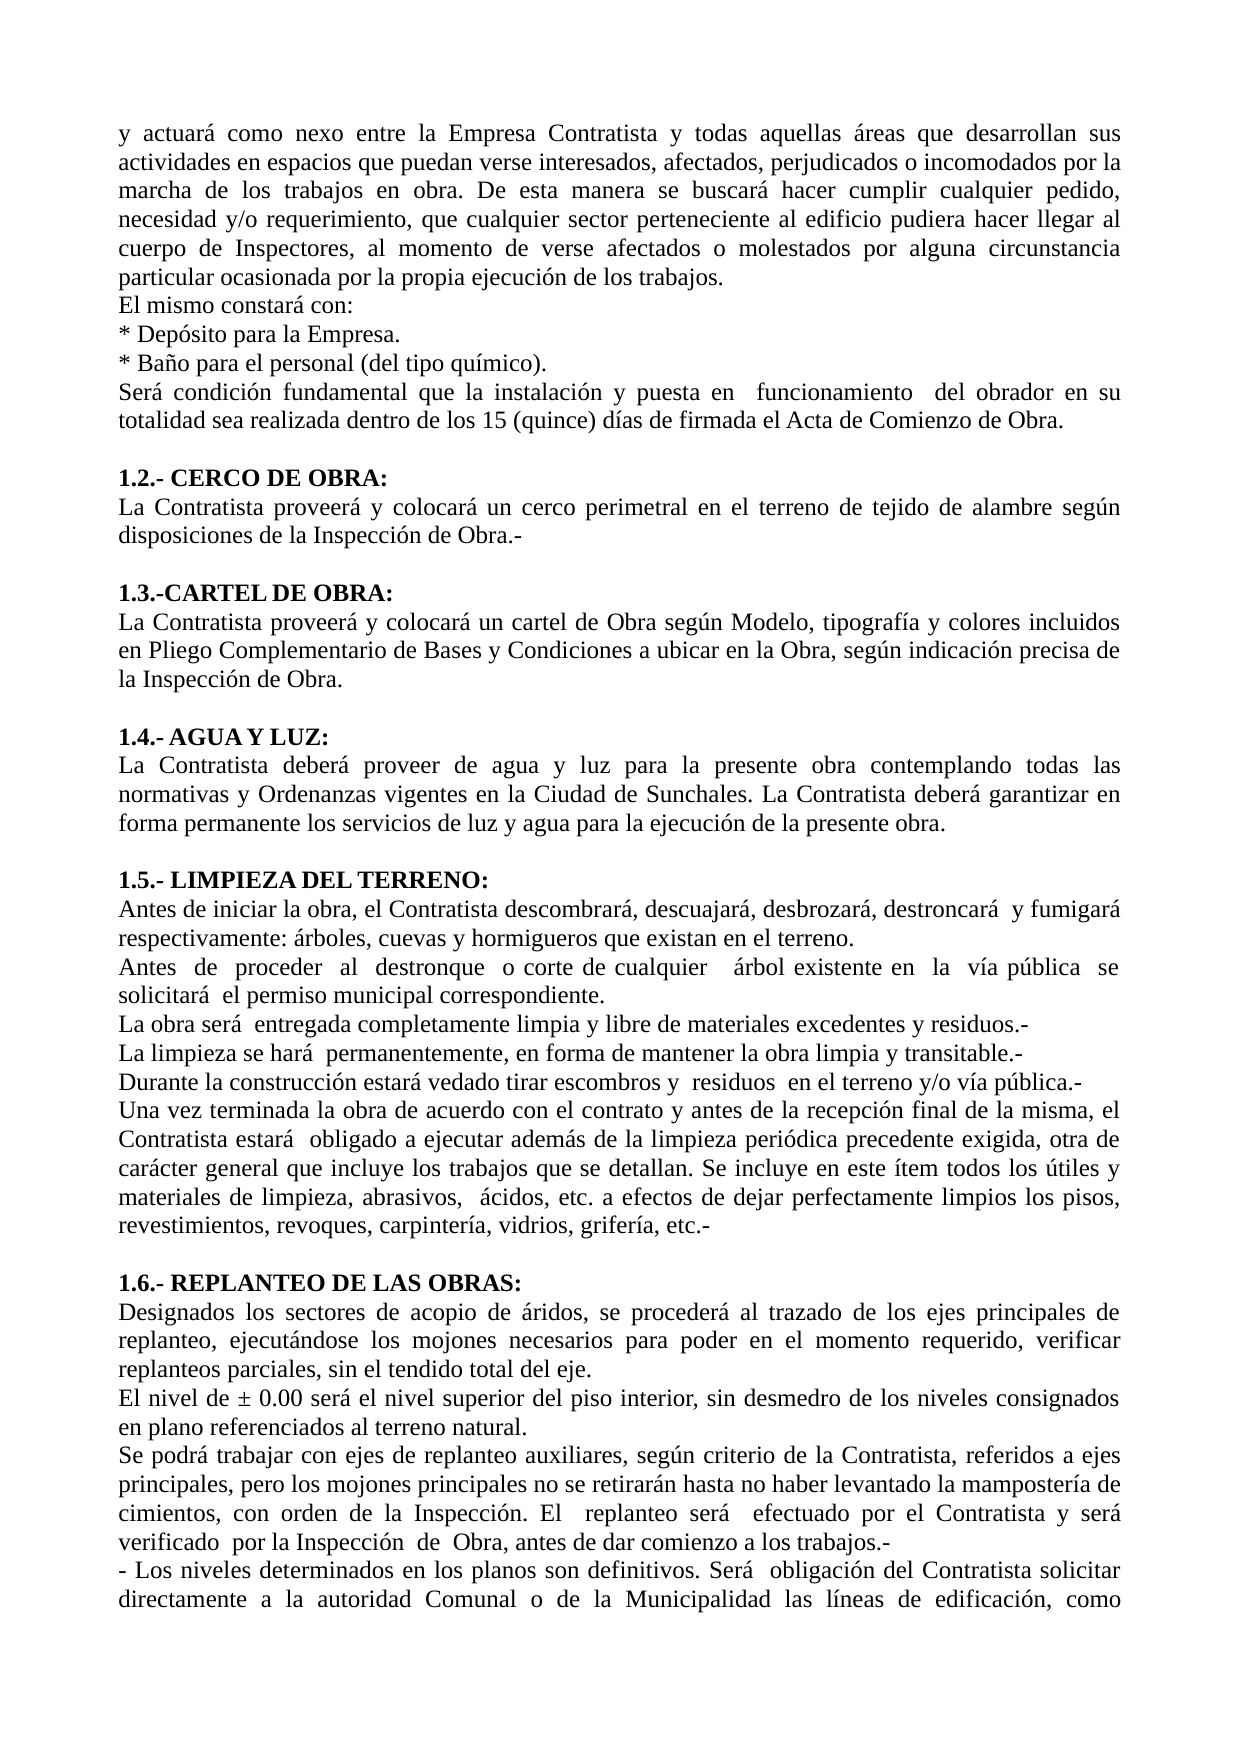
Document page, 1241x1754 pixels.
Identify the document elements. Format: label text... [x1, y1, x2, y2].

text Se podrá trabajar con ejes de replanteo auxiliares, según criterio de la Contratista, referidos a ejes principales, pero los mojones principales no se retirarán hasta no haber levantado la mampostería de cimientos, con orden de la Inspección. El replanteo será efectuado por el Contratista y será verificado por la Inspección de Obra, antes de dar comienzo a los trabajos.- [118, 1441, 1122, 1556]
text Antes de proceder al destronque o corte de cualquier árbol existente en la vía pública se solicitará el permiso municipal correspondiente. [118, 952, 1122, 1009]
text * Baño para el personal (del tipo químico). [118, 348, 1122, 377]
text 1.4.- AGUA Y LUZ: [118, 722, 1122, 751]
text y actuará como nexo entre la Empresa Contratista y todas aquellas áreas que desarrollan sus actividades en espacios que puedan verse interesados, afectados, perjudicados o incomodados por la marcha de los trabajos en obra. De esta manera se buscará hacer cumplir cualquier pedido, necesidad y/o requerimiento, que cualquier sector perteneciente al edificio pudiera hacer llegar al cuerpo de Inspectores, al momento de verse afectados o molestados por alguna circunstancia particular ocasionada por la propia ejecución de los trabajos. [118, 118, 1122, 291]
text Una vez terminada la obra de acuerdo con el contrato y antes de la recepción final de la misma, el Contratista estará obligado a ejecutar además de la limpieza periódica precedente exigida, otra de carácter general que incluye los trabajos que se detallan. Se incluye en este ítem todos los útiles y materiales de limpieza, abrasivos, ácidos, etc. a efectos de dejar perfectamente limpios los pisos, revestimientos, revoques, carpintería, vidrios, grifería, etc.- [118, 1096, 1122, 1239]
text El mismo constará con: [118, 291, 1122, 319]
text La Contratista proveerá y colocará un cerco perimetral en el terreno de tejido de alambre según disposiciones de la Inspección de Obra.- [118, 492, 1122, 549]
text La obra será entregada completamente limpia y libre de materiales excedentes y residuos.- [118, 1009, 1122, 1038]
text 1.2.- CERCO DE OBRA: [118, 463, 1122, 492]
text El nivel de ± 0.00 será el nivel superior del piso interior, sin desmedro de los niveles consignados en plano referenciados al terreno natural. [118, 1383, 1122, 1441]
text Será condición fundamental que la instalación y puesta en funcionamiento del obrador en su totalidad sea realizada dentro de los 15 (quince) días de firmada el Acta de Comienzo de Obra. [118, 377, 1122, 434]
text Antes de iniciar la obra, el Contratista descombrará, descuajará, desbrozará, destroncará y fumigará respectivamente: árboles, cuevas y hormigueros que existan en el terreno. [118, 894, 1122, 952]
text 1.5.- LIMPIEZA DEL TERRENO: [118, 866, 1122, 894]
text 1.3.-CARTEL DE OBRA: [118, 578, 1122, 607]
text Durante la construcción estará vedado tirar escombros y residuos en el terreno y/o vía pública.- [118, 1067, 1122, 1096]
text - Los niveles determinados en los planos son definitivos. Será obligación del Contratista solicitar directamente a la autoridad Comunal o de la Municipalidad las líneas de edificación, como [118, 1556, 1122, 1613]
text La limpieza se hará permanentemente, en forma de mantener la obra limpia y transitable.- [118, 1038, 1122, 1067]
text Designados los sectores de acopio de áridos, se procederá al trazado de los ejes principales de replanteo, ejecutándose los mojones necesarios para poder en el momento requerido, verificar replanteos parciales, sin el tendido total del eje. [118, 1297, 1122, 1383]
text La Contratista proveerá y colocará un cartel de Obra según Modelo, tipografía y colores incluidos en Pliego Complementario de Bases y Condiciones a ubicar en la Obra, según indicación precisa de la Inspección de Obra. [118, 607, 1122, 693]
text * Depósito para la Empresa. [118, 319, 1122, 348]
text La Contratista deberá proveer de agua y luz para la presente obra contemplando todas las normativas y Ordenanzas vigentes en la Ciudad de Sunchales. La Contratista deberá garantizar en forma permanente los servicios de luz y agua para la ejecución de la presente obra. [118, 751, 1122, 837]
text 1.6.- REPLANTEO DE LAS OBRAS: [118, 1268, 1122, 1297]
